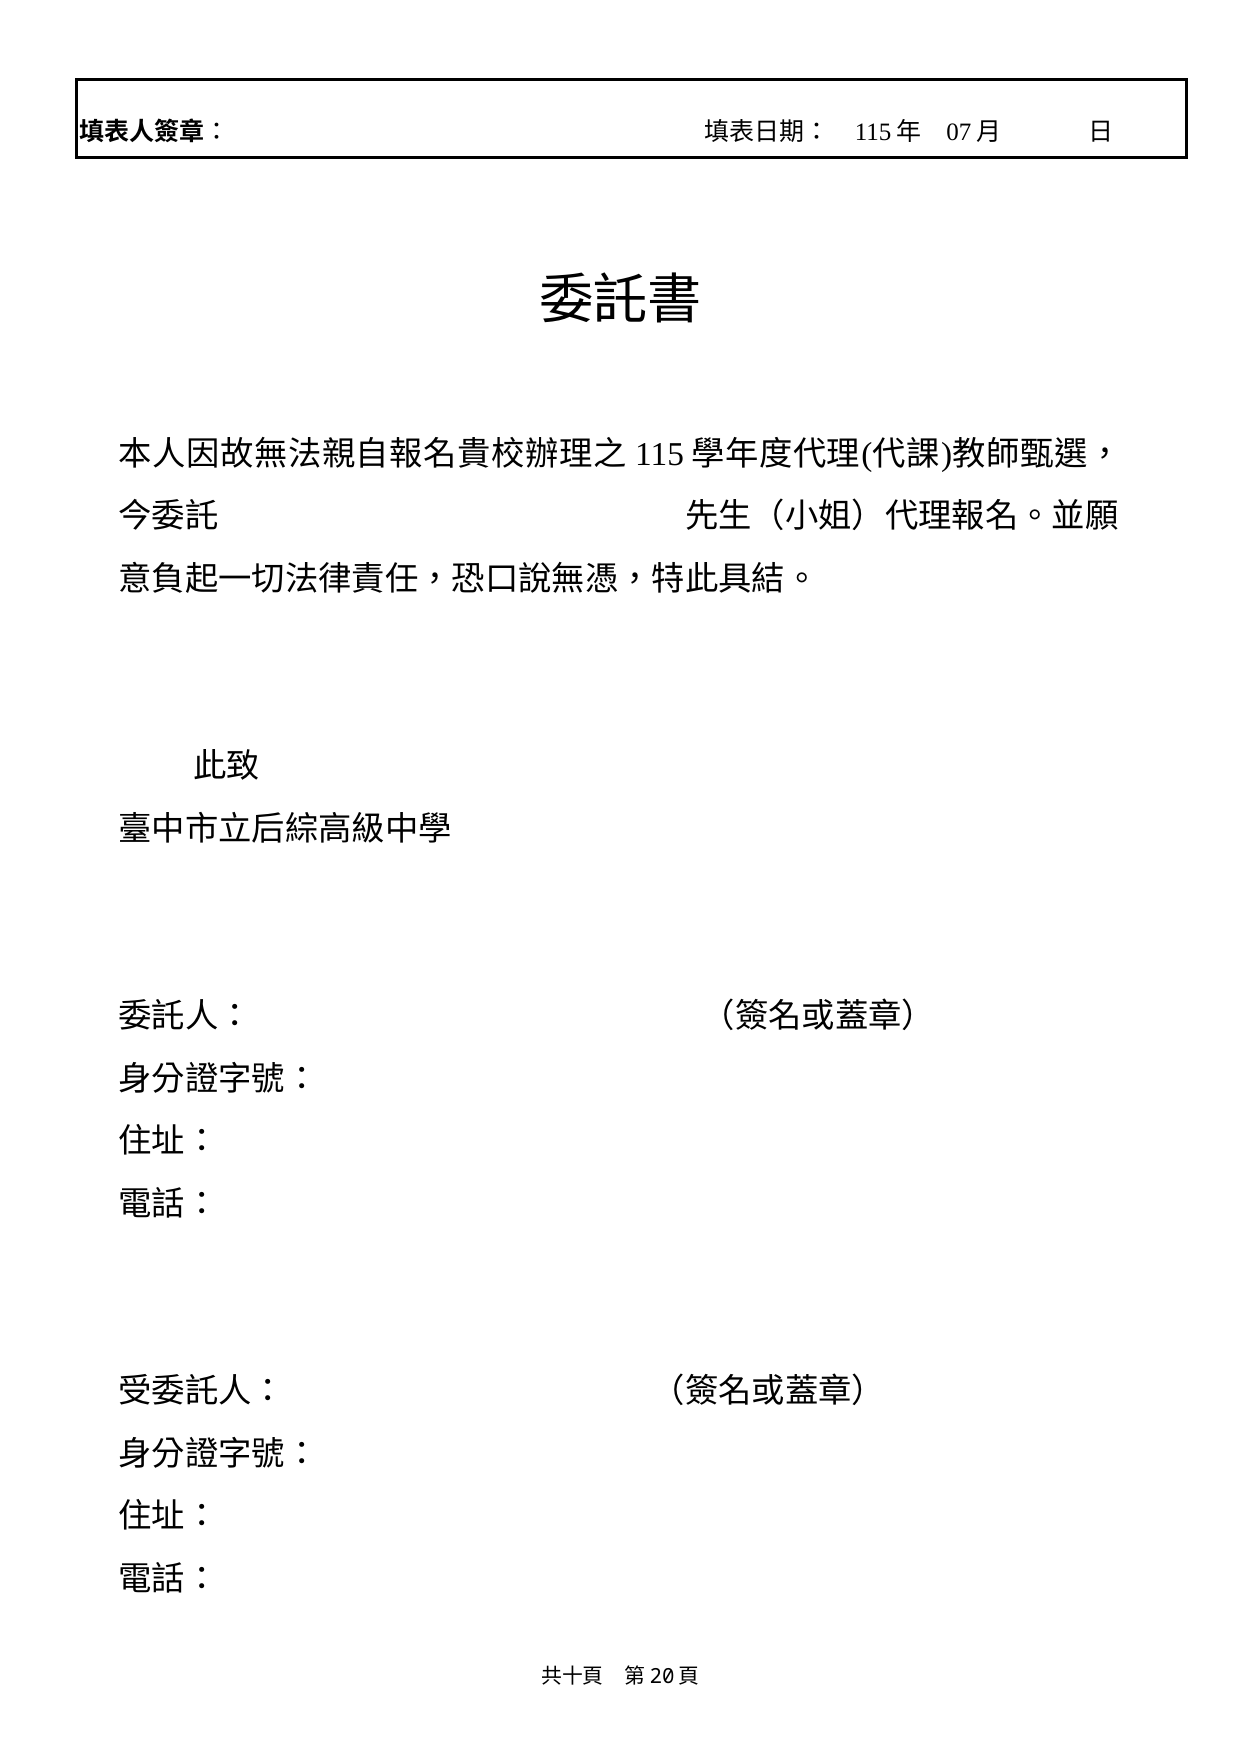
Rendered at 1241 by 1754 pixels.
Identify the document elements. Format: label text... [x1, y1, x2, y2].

text 委託書 [118, 222, 1122, 347]
table_cell [1073, 159, 1077, 222]
text 此致 [118, 722, 1122, 784]
text 電話： [118, 1159, 1122, 1222]
table_cell [1077, 159, 1187, 222]
text 臺中市立后綜高級中學 [118, 784, 1122, 847]
text 本人因故無法親自報名貴校辦理之115學年度代理(代課)教師甄選，今委託 先生（小姐）代理報名。並願意負起一切法律責任，恐口說無憑，特此具結。 [118, 409, 1122, 597]
text 住址： [118, 1097, 1122, 1159]
table_cell [146, 159, 1073, 222]
text 電話： [118, 1534, 1122, 1597]
text 受委託人： （簽名或蓋章） [118, 1347, 1122, 1409]
table_cell 填表人簽章： 填表日期： 115年 07月 日 [78, 81, 1185, 156]
text 身分證字號： [118, 1034, 1122, 1097]
text 委託人： （簽名或蓋章） [118, 972, 1122, 1034]
table_cell [77, 159, 146, 222]
text 住址： [118, 1472, 1122, 1534]
text 身分證字號： [118, 1409, 1122, 1472]
